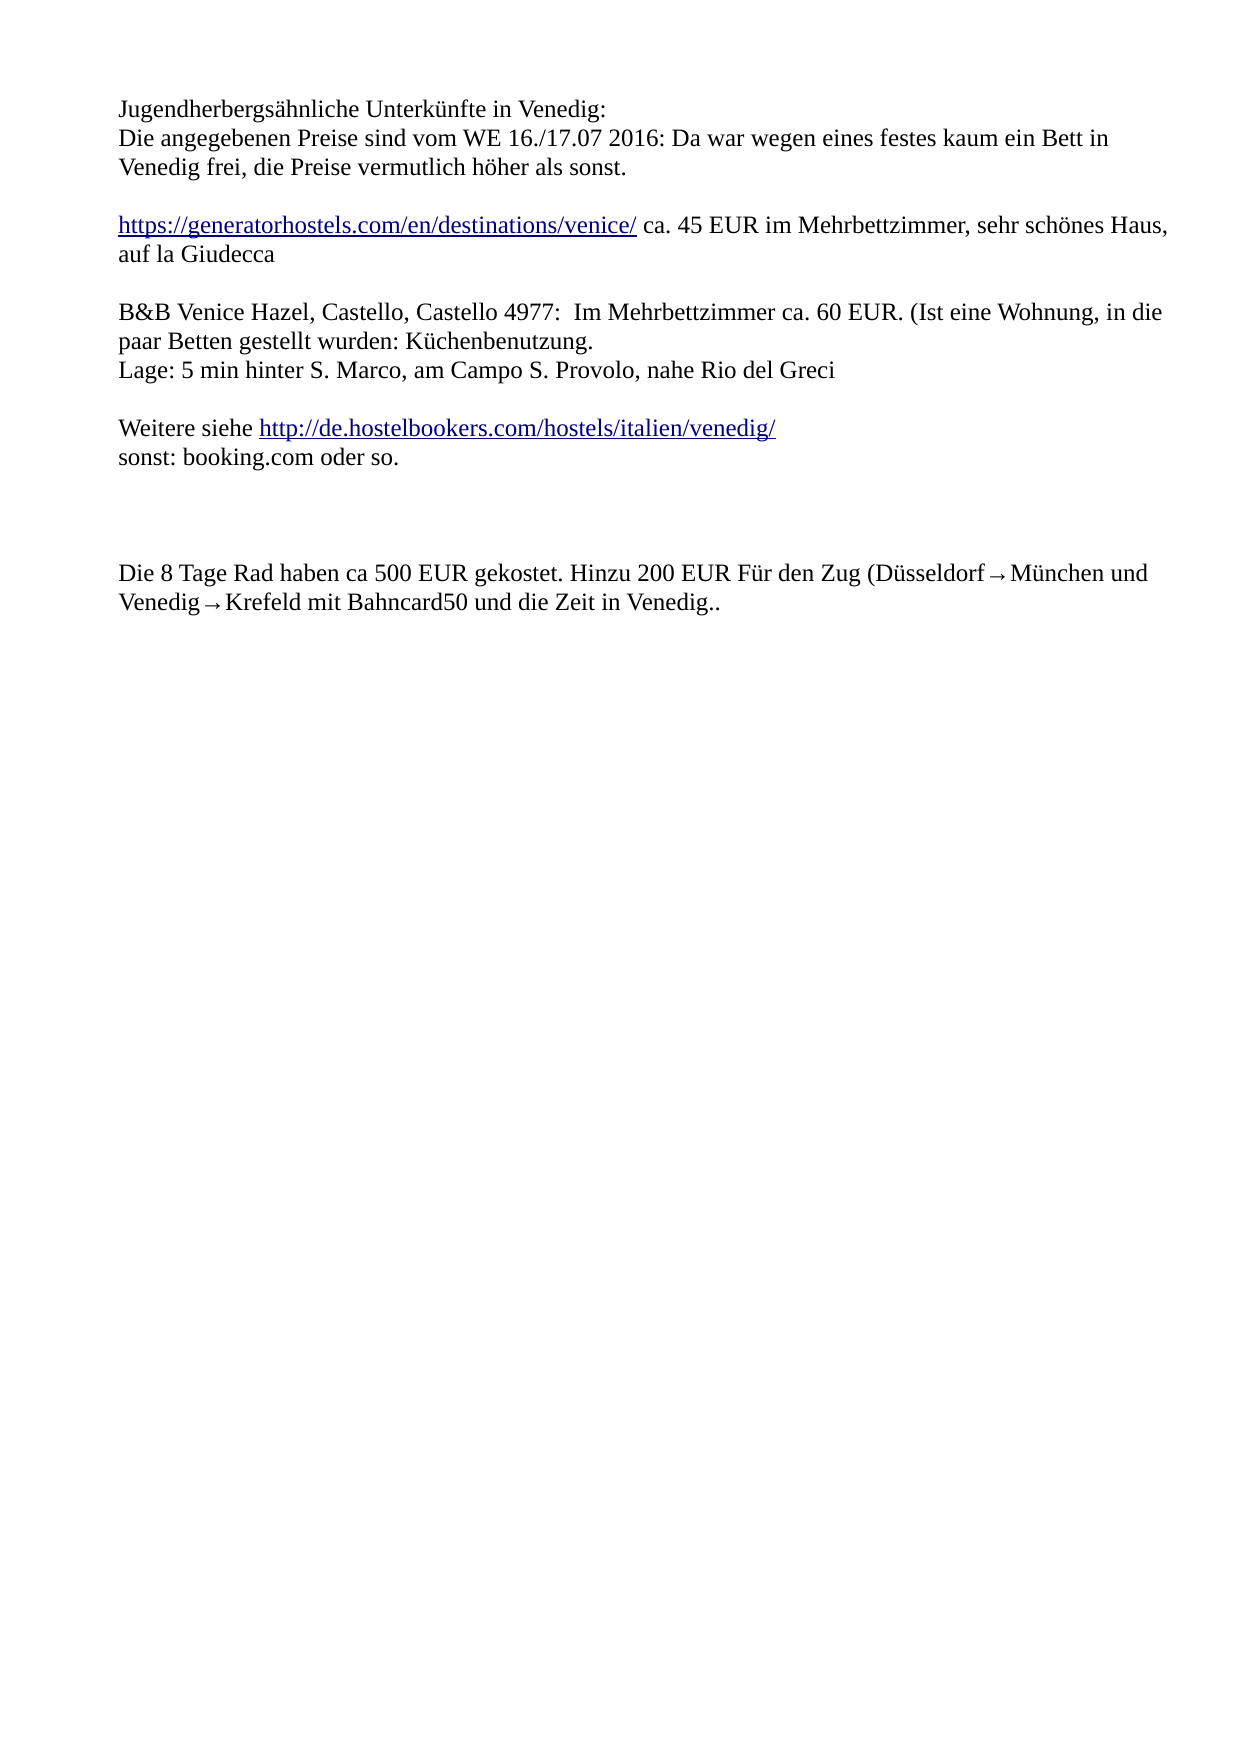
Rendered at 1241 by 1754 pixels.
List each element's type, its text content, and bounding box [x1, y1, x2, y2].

text Weitere siehe http://de.hostelbookers.com/hostels/italien/venedig/ sonst: booking.com oder so. [118, 413, 1169, 470]
text https://generatorhostels.com/en/destinations/venice/ ca. 45 EUR im Mehrbettzimmer, sehr schönes Haus, auf la Giudecca [118, 210, 1169, 268]
text B&B Venice Hazel, Castello, Castello 4977: Im Mehrbettzimmer ca. 60 EUR. (Ist eine Wohnung, in die paar Betten gestellt wurden: Küchenbenutzung. Lage: 5 min hinter S. Marco, am Campo S. Provolo, nahe Rio del Greci [118, 297, 1169, 383]
text Die 8 Tage Rad haben ca 500 EUR gekostet. Hinzu 200 EUR Für den Zug (Düsseldorf→München und Venedig→Krefeld mit Bahncard50 und die Zeit in Venedig.. [118, 558, 1169, 616]
text Jugendherbergsähnliche Unterkünfte in Venedig: Die angegebenen Preise sind vom WE 16./17.07 2016: Da war wegen eines festes kaum ein Bett in Venedig frei, die Preise vermutlich höher als sonst. [118, 94, 1169, 181]
